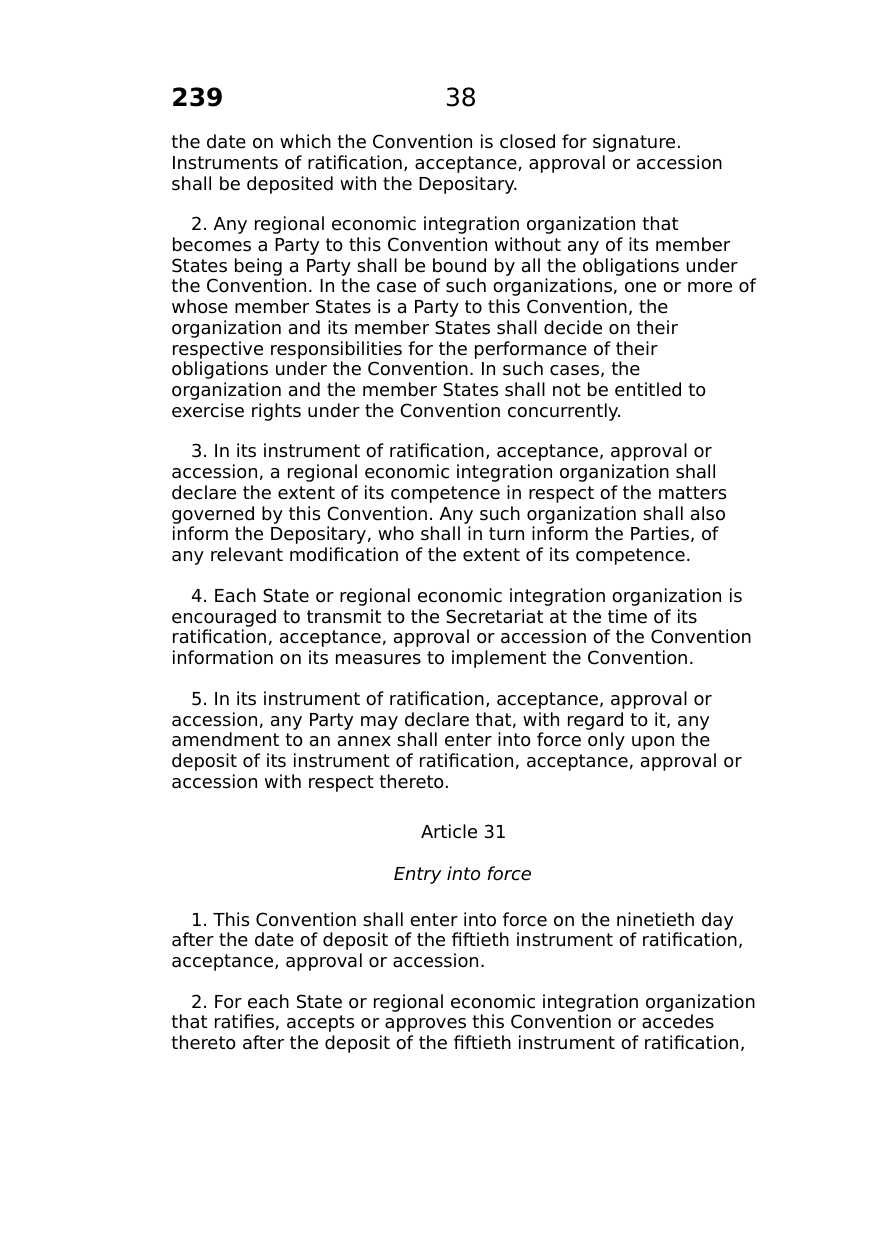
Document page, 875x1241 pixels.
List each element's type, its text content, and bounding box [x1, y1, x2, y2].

text 4. Each State or regional economic integration organization is encouraged to transmit to the Secretariat at the time of its ratification, acceptance, approval or accession of the Convention information on its measures to implement the Convention. [171, 586, 756, 669]
text 5. In its instrument of ratification, acceptance, approval or accession, any Party may declare that, with regard to it, any amendment to an annex shall enter into force only upon the deposit of its instrument of ratification, acceptance, approval or accession with respect thereto. [171, 689, 756, 792]
text 1. This Convention shall enter into force on the ninetieth day after the date of deposit of the fiftieth instrument of ratification, acceptance, approval or accession. [171, 909, 756, 972]
text 3. In its instrument of ratification, acceptance, approval or accession, a regional economic integration organization shall declare the extent of its competence in respect of the matters governed by this Convention. Any such organization shall also inform the Depositary, who shall in turn inform the Parties, of any relevant modification of the extent of its competence. [171, 441, 756, 566]
text the date on which the Convention is closed for signature. Instruments of ratification, acceptance, approval or accession shall be deposited with the Depositary. [171, 132, 756, 194]
text 2. Any regional economic integration organization that becomes a Party to this Convention without any of its member States being a Party shall be bound by all the obligations under the Convention. In the case of such organizations, one or more of whose member States is a Party to this Convention, the organization and its member States shall decide on their respective responsibilities for the performance of their obligations under the Convention. In such cases, the organization and the member States shall not be entitled to exercise rights under the Convention concurrently. [171, 214, 756, 421]
subtitle Article 31 Entry into force [171, 822, 756, 884]
text 2. For each State or regional economic integration organization that ratifies, accepts or approves this Convention or accedes thereto after the deposit of the fiftieth instrument of ratification, [171, 992, 756, 1054]
